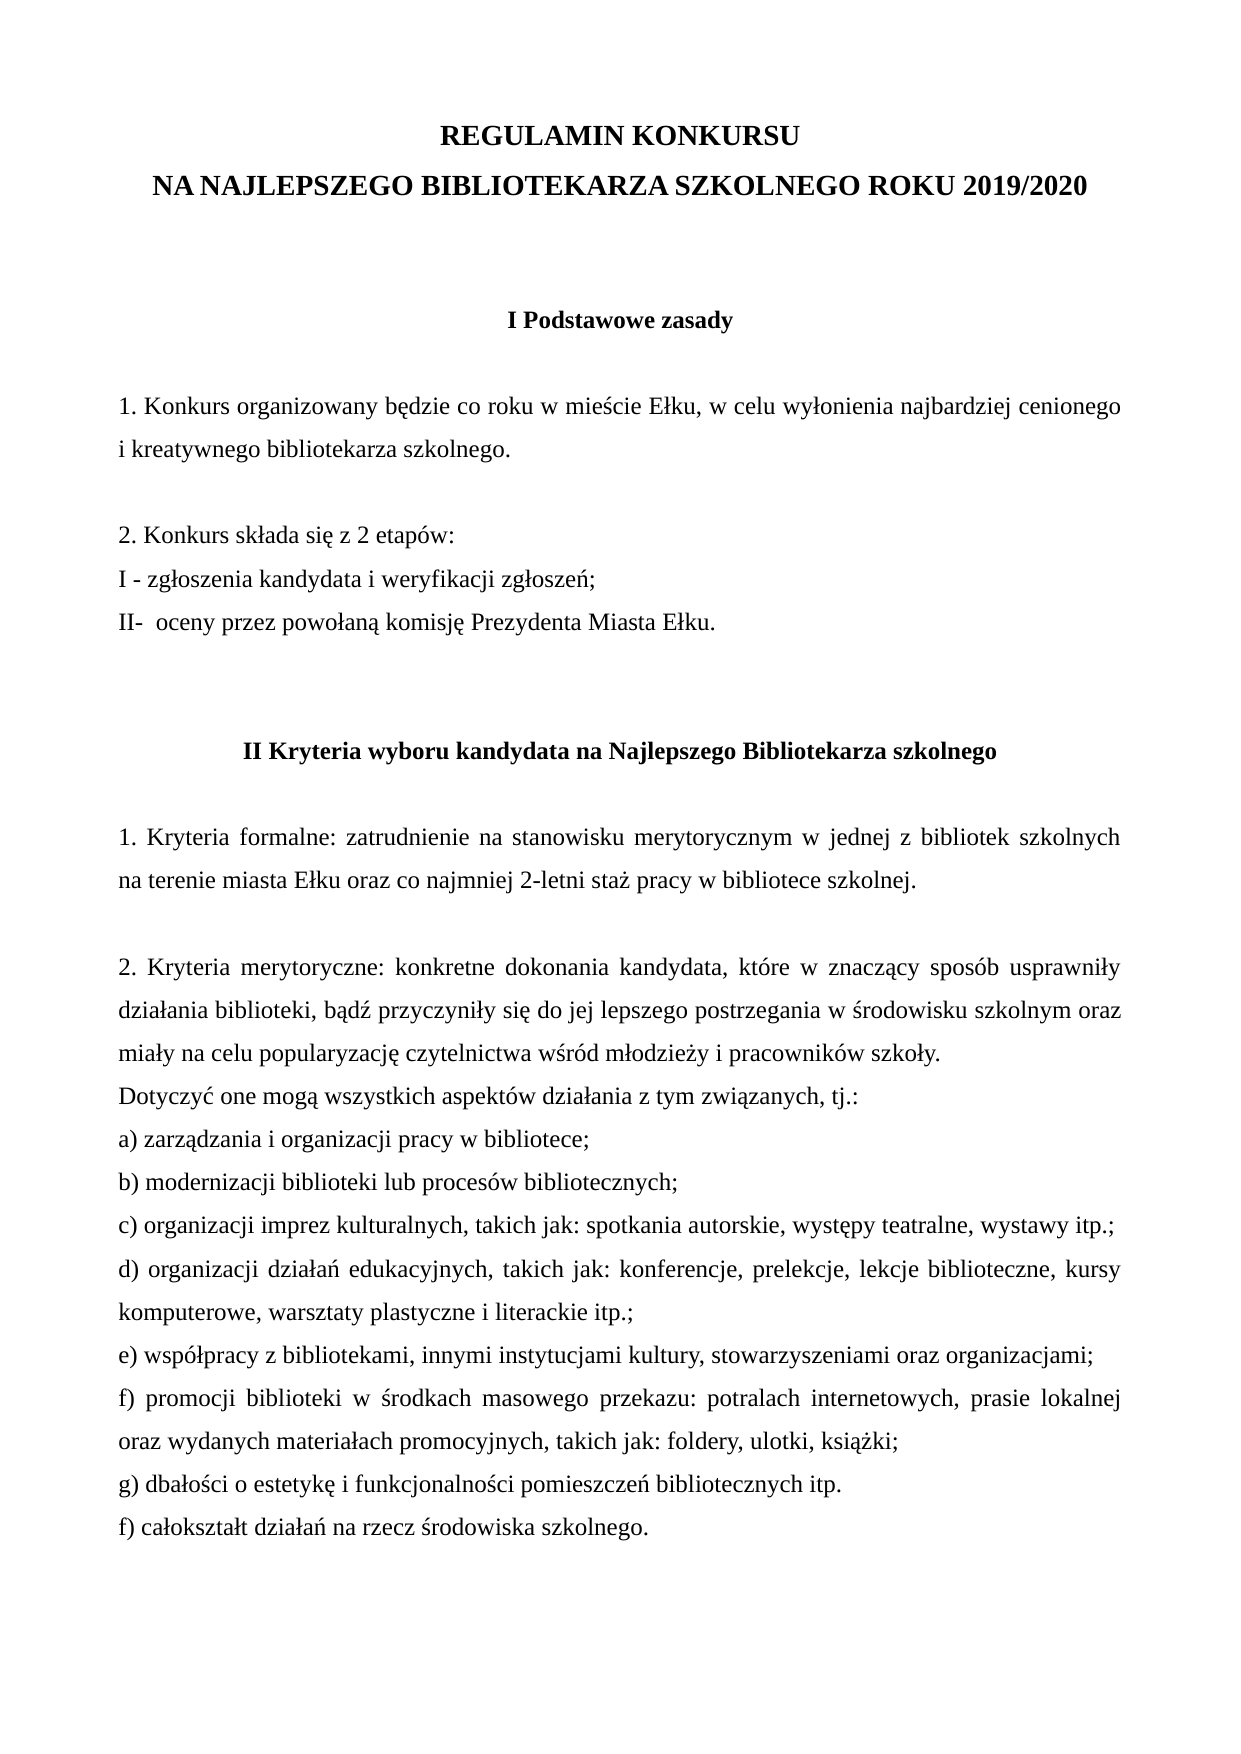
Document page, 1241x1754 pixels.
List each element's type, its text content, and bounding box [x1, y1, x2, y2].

text b) modernizacji biblioteki lub procesów bibliotecznych; [118, 1167, 1122, 1196]
text a) zarządzania i organizacji pracy w bibliotece; [118, 1124, 1122, 1153]
text g) dbałości o estetykę i funkcjonalności pomieszczeń bibliotecznych itp. [118, 1469, 1122, 1498]
text Dotyczyć one mogą wszystkich aspektów działania z tym związanych, tj.: [118, 1081, 1122, 1110]
text c) organizacji imprez kulturalnych, takich jak: spotkania autorskie, występy teatralne, wystawy itp.; [118, 1211, 1122, 1239]
text I Podstawowe zasady [118, 305, 1122, 334]
text REGULAMIN KONKURSU NA NAJLEPSZEGO BIBLIOTEKARZA SZKOLNEGO ROKU 2019/2020 [118, 118, 1122, 202]
text I - zgłoszenia kandydata i weryfikacji zgłoszeń; [118, 564, 1122, 592]
text e) współpracy z bibliotekami, innymi instytucjami kultury, stowarzyszeniami oraz organizacjami; [118, 1340, 1122, 1369]
text II Kryteria wyboru kandydata na Najlepszego Bibliotekarza szkolnego [118, 736, 1122, 765]
text f) promocji biblioteki w środkach masowego przekazu: potralach internetowych, prasie lokalnej oraz wydanych materiałach promocyjnych, takich jak: foldery, ulotki, książki; [118, 1383, 1122, 1455]
text 1. Kryteria formalne: zatrudnienie na stanowisku merytorycznym w jednej z bibliotek szkolnych na terenie miasta Ełku oraz co najmniej 2-letni staż pracy w bibliotece szkolnej. [118, 822, 1122, 894]
text 2. Kryteria merytoryczne: konkretne dokonania kandydata, które w znaczący sposób usprawniły działania biblioteki, bądź przyczyniły się do jej lepszego postrzegania w środowisku szkolnym oraz miały na celu popularyzację czytelnictwa wśród młodzieży i pracowników szkoły. [118, 952, 1122, 1067]
text II- oceny przez powołaną komisję Prezydenta Miasta Ełku. [118, 607, 1122, 636]
text d) organizacji działań edukacyjnych, takich jak: konferencje, prelekcje, lekcje biblioteczne, kursy komputerowe, warsztaty plastyczne i literackie itp.; [118, 1254, 1122, 1326]
text 1. Konkurs organizowany będzie co roku w mieście Ełku, w celu wyłonienia najbardziej cenionego i kreatywnego bibliotekarza szkolnego. [118, 391, 1122, 463]
text 2. Konkurs składa się z 2 etapów: [118, 521, 1122, 549]
text f) całokształt działań na rzecz środowiska szkolnego. [118, 1512, 1122, 1541]
